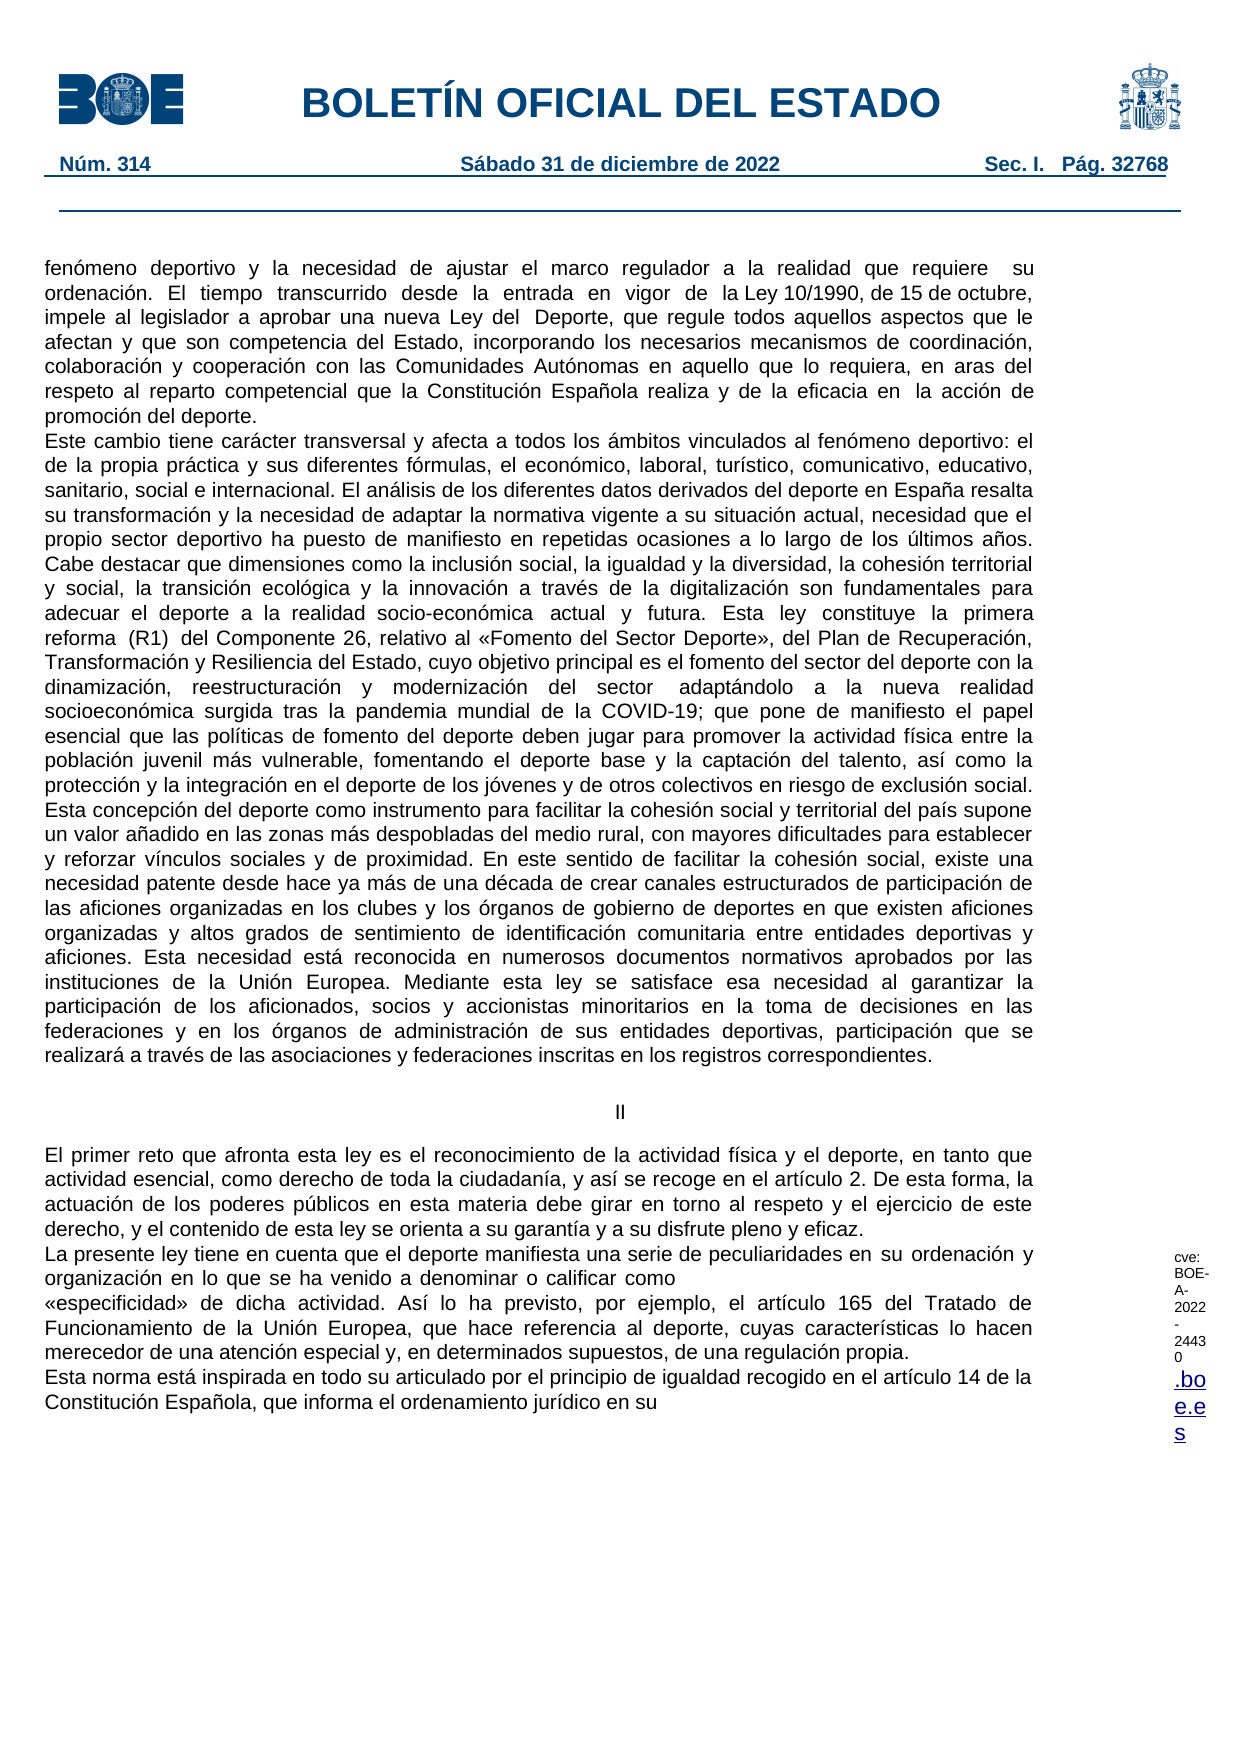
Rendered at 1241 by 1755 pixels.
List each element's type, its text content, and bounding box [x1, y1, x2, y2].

text «especificidad» de dicha actividad. Así lo ha previsto, por ejemplo, el artículo 165 del Tratado de Funcionamiento de la Unión Europea, que hace referencia al deporte, cuyas características lo hacen merecedor de una atención especial y, en determinados supuestos, de una regulación propia. [44, 1291, 1034, 1364]
text La presente ley tiene en cuenta que el deporte manifiesta una serie de peculiaridades en su ordenación y organización en lo que se ha venido a denominar o calificar como [44, 1241, 1034, 1290]
text Este cambio tiene carácter transversal y afecta a todos los ámbitos vinculados al fenómeno deportivo: el de la propia práctica y sus diferentes fórmulas, el económico, laboral, turístico, comunicativo, educativo, sanitario, social e internacional. El análisis de los diferentes datos derivados del deporte en España resalta su transformación y la necesidad de adaptar la normativa vigente a su situación actual, necesidad que el propio sector deportivo ha puesto de manifiesto en repetidas ocasiones a lo largo de los últimos años. Cabe destacar que dimensiones como la inclusión social, la igualdad y la diversidad, la cohesión territorial y social, la transición ecológica y la innovación a través de la digitalización son fundamentales para adecuar el deporte a la realidad socio-económica actual y futura. Esta ley constituye la primera reforma (R1) del Componente 26, relativo al «Fomento del Sector Deporte», del Plan de Recuperación, Transformación y Resiliencia del Estado, cuyo objetivo principal es el fomento del sector del deporte con la dinamización, reestructuración y modernización del sector adaptándolo a la nueva realidad socioeconómica surgida tras la pandemia mundial de la COVID-19; que pone de manifiesto el papel esencial que las políticas de fomento del deporte deben jugar para promover la actividad física entre la población juvenil más vulnerable, fomentando el deporte base y la captación del talento, así como la protección y la integración en el deporte de los jóvenes y de otros colectivos en riesgo de exclusión social. Esta concepción del deporte como instrumento para facilitar la cohesión social y territorial del país supone un valor añadido en las zonas más despobladas del medio rural, con mayores dificultades para establecer y reforzar vínculos sociales y de proximidad. En este sentido de facilitar la cohesión social, existe una necesidad patente desde hace ya más de una década de crear canales estructurados de participación de las aficiones organizadas en los clubes y los órganos de gobierno de deportes en que existen aficiones organizadas y altos grados de sentimiento de identificación comunitaria entre entidades deportivas y aficiones. Esta necesidad está reconocida en numerosos documentos normativos aprobados por las instituciones de la Unión Europea. Mediante esta ley se satisface esa necesidad al garantizar la participación de los aficionados, socios y accionistas minoritarios en la toma de decisiones en las federaciones y en los órganos de administración de sus entidades deportivas, participación que se realizará a través de las asociaciones y federaciones inscritas en los registros correspondientes. [44, 429, 1034, 1067]
text II [44, 1100, 1196, 1124]
text El primer reto que afronta esta ley es el reconocimiento de la actividad física y el deporte, en tanto que actividad esencial, como derecho de toda la ciudadanía, y así se recoge en el artículo 2. De esta forma, la actuación de los poderes públicos en esta materia debe girar en torno al respeto y el ejercicio de este derecho, y el contenido de esta ley se orienta a su garantía y a su disfrute pleno y eficaz. [44, 1143, 1034, 1240]
text cve: BOE-A-2022-24430 [1174, 1248, 1210, 1366]
text Verificable en https://www.boe.es [1174, 1366, 1210, 1465]
text Esta norma está inspirada en todo su articulado por el principio de igualdad recogido en el artículo 14 de la Constitución Española, que informa el ordenamiento jurídico en su [44, 1365, 1034, 1413]
text fenómeno deportivo y la necesidad de ajustar el marco regulador a la realidad que requiere su ordenación. El tiempo transcurrido desde la entrada en vigor de la Ley 10/1990, de 15 de octubre, impele al legislador a aprobar una nueva Ley del Deporte, que regule todos aquellos aspectos que le afectan y que son competencia del Estado, incorporando los necesarios mecanismos de coordinación, colaboración y cooperación con las Comunidades Autónomas en aquello que lo requiera, en aras del respeto al reparto competencial que la Constitución Española realiza y de la eficacia en la acción de promoción del deporte. [44, 256, 1034, 427]
